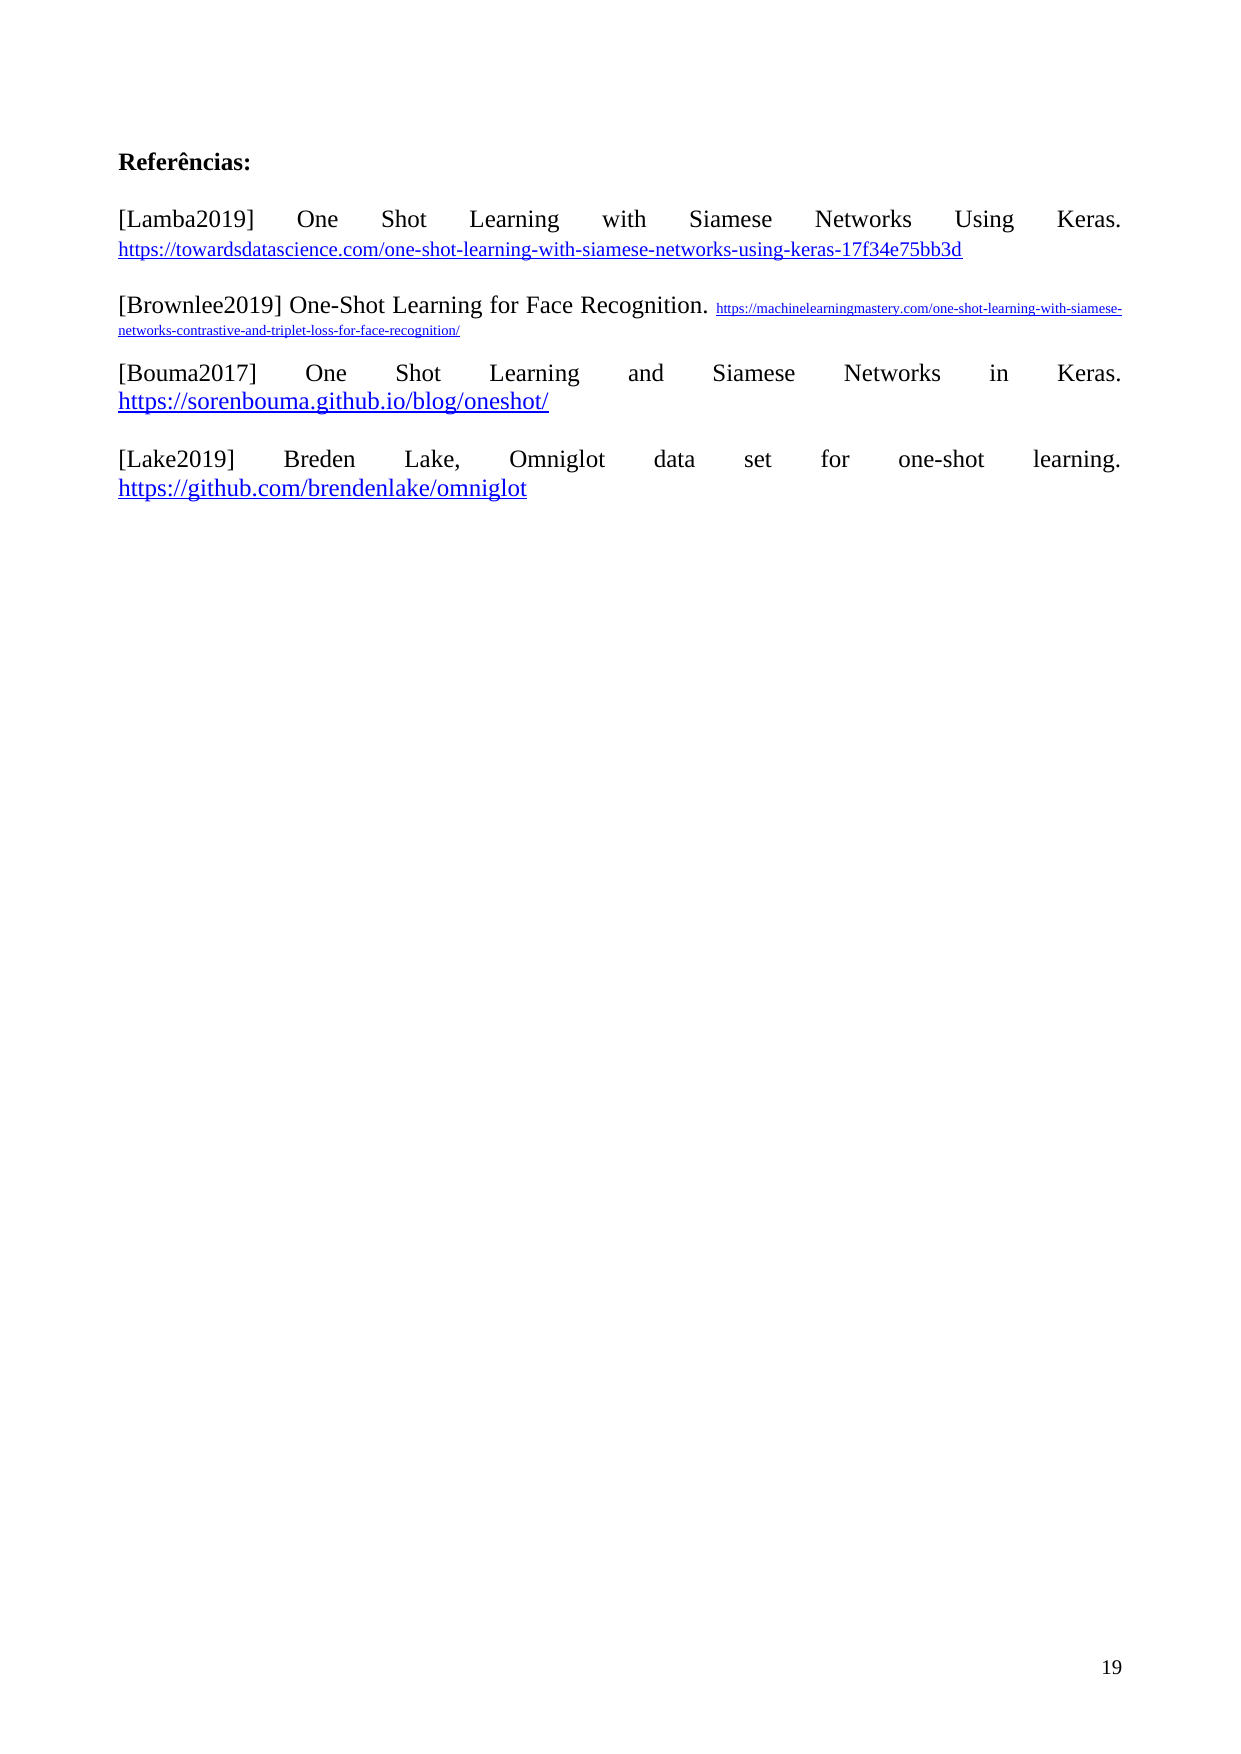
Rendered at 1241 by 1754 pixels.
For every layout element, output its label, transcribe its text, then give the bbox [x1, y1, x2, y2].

text [Bouma2017] One Shot Learning and Siamese Networks in Keras. https://sorenbouma.github.io/blog/oneshot/ [118, 358, 1122, 415]
text [Lamba2019] One Shot Learning with Siamese Networks Using Keras. https://towardsdatascience.com/one-shot-learning-with-siamese-networks-using-keras-17f34e75bb3d [118, 204, 1122, 262]
text [Lake2019] Breden Lake, Omniglot data set for one-shot learning. https://github.com/brendenlake/omniglot [118, 444, 1122, 501]
text [Brownlee2019] One-Shot Learning for Face Recognition. https://machinelearningmastery.com/one-shot-learning-with-siamese-networks-contrastive-and-triplet-loss-for-face-recognition/ [118, 291, 1122, 338]
text Referências: [118, 147, 1122, 176]
